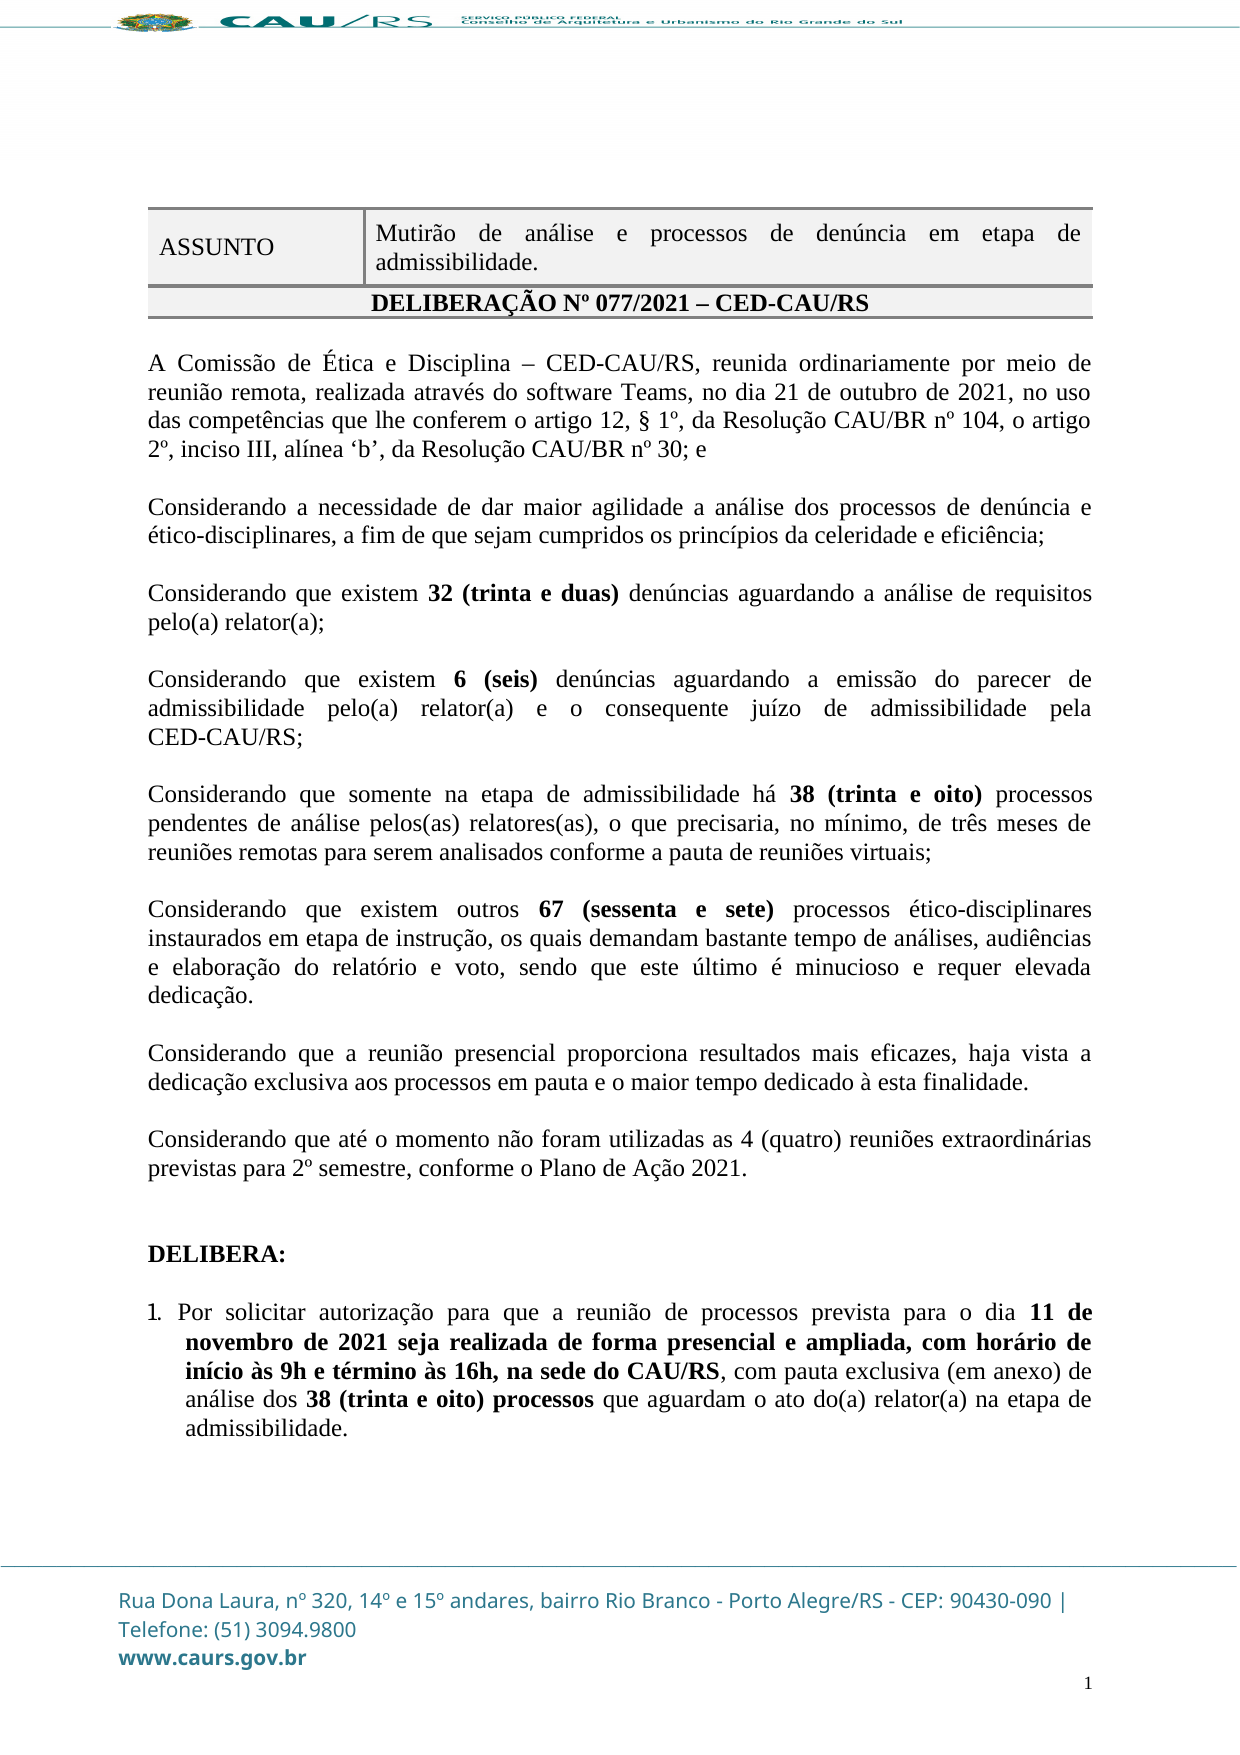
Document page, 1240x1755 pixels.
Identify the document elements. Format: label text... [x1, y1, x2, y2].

text Considerando que a reunião presencial proporciona resultados mais eficazes, haja vista a dedicação exclusiva aos processos em pauta e o maior tempo dedicado à esta finalidade. [148, 1038, 1092, 1096]
text Considerando que existem outros 67 (sessenta e sete) processos ético-disciplinares instaurados em etapa de instrução, os quais demandam bastante tempo de análises, audiências e elaboração do relatório e voto, sendo que este último é minucioso e requer elevada dedicação. [148, 894, 1092, 1009]
text Considerando a necessidade de dar maior agilidade a análise dos processos de denúncia e ético-disciplinares, a fim de que sejam cumpridos os princípios da celeridade e eficiência; [148, 492, 1092, 549]
text Considerando que até o momento não foram utilizadas as 4 (quatro) reuniões extraordinárias previstas para 2º semestre, conforme o Plano de Ação 2021. [148, 1124, 1092, 1182]
text DELIBERA: [148, 1239, 1092, 1268]
text Considerando que somente na etapa de admissibilidade há 38 (trinta e oito) processos pendentes de análise pelos(as) relatores(as), o que precisaria, no mínimo, de três meses de reuniões remotas para serem analisados conforme a pauta de reuniões virtuais; [148, 779, 1092, 866]
text Considerando que existem 32 (trinta e duas) denúncias aguardando a análise de requisitos pelo(a) relator(a); [148, 578, 1092, 636]
text A Comissão de Ética e Disciplina – CED-CAU/RS, reunida ordinariamente por meio de reunião remota, realizada através do software Teams, no dia 21 de outubro de 2021, no uso das competências que lhe conferem o artigo 12, § 1º, da Resolução CAU/BR nº 104, o artigo 2º, inciso III, alínea ‘b’, da Resolução CAU/BR nº 30; e [148, 348, 1092, 463]
list Por solicitar autorização para que a reunião de processos prevista para o dia 11 de novembro de 2021 seja realizada de forma presencial e ampliada, com horário de início às 9h e término às 16h, na sede do CAU/RS, com pauta exclusiva (em anexo) de análise dos 38 (trinta e oito) processos que aguardam o ato do(a) relator(a) na etapa de admissibilidade. [148, 1297, 1092, 1442]
table_header ASSUNTO [148, 210, 363, 284]
table_cell DELIBERAÇÃO Nº 077/2021 – CED-CAU/RS [148, 288, 1092, 316]
table_header Mutirão de análise e processos de denúncia em etapa de admissibilidade. [366, 210, 1092, 284]
text Considerando que existem 6 (seis) denúncias aguardando a emissão do parecer de admissibilidade pelo(a) relator(a) e o consequente juízo de admissibilidade pela CED-CAU/RS; [148, 664, 1092, 751]
